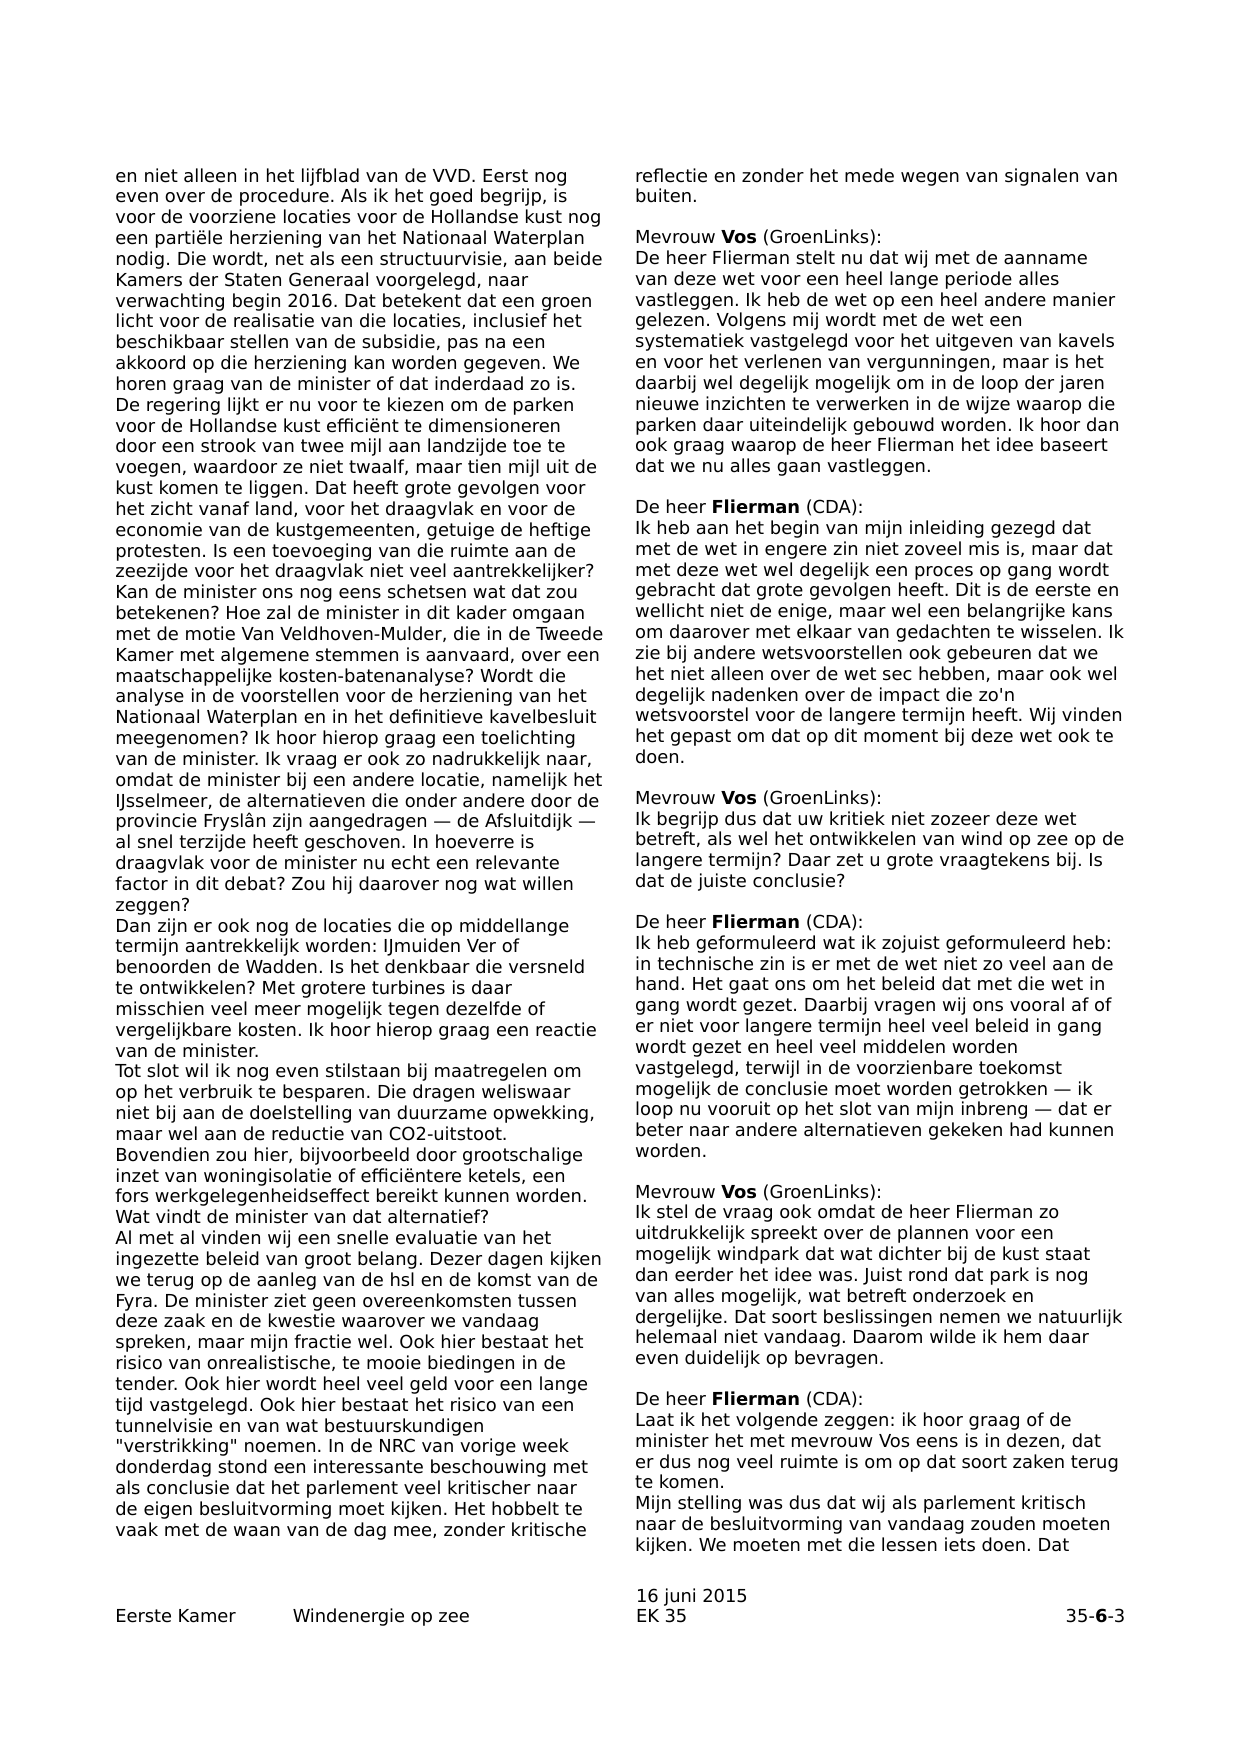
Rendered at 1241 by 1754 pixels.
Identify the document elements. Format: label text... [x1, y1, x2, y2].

text en niet alleen in het lijfblad van de VVD. Eerst nog even over de procedure. Als ik het goed begrijp, is voor de voorziene locaties voor de Hollandse kust nog een partiële herziening van het Nationaal Waterplan nodig. Die wordt, net als een structuurvisie, aan beide Kamers der Staten Generaal voorgelegd, naar verwachting begin 2016. Dat betekent dat een groen licht voor de realisatie van die locaties, inclusief het beschikbaar stellen van de subsidie, pas na een akkoord op die herziening kan worden gegeven. We horen graag van de minister of dat inderdaad zo is. [115, 165, 605, 394]
text Al met al vinden wij een snelle evaluatie van het ingezette beleid van groot belang. Dezer dagen kijken we terug op de aanleg van de hsl en de komst van de Fyra. De minister ziet geen overeenkomsten tussen deze zaak en de kwestie waarover we vandaag spreken, maar mijn fractie wel. Ook hier bestaat het risico van onrealistische, te mooie biedingen in de tender. Ook hier wordt heel veel geld voor een lange tijd vastgelegd. Ook hier bestaat het risico van een tunnelvisie en van wat bestuurskundigen "verstrikking" noemen. In de NRC van vorige week donderdag stond een interessante beschouwing met als conclusie dat het parlement veel kritischer naar de eigen besluitvorming moet kijken. Het hobbelt te vaak met de waan van de dag mee, zonder kritische [115, 1228, 605, 1540]
text De heer Flierman stelt nu dat wij met de aanname van deze wet voor een heel lange periode alles vastleggen. Ik heb de wet op een heel andere manier gelezen. Volgens mij wordt met de wet een systematiek vastgelegd voor het uitgeven van kavels en voor het verlenen van vergunningen, maar is het daarbij wel degelijk mogelijk om in de loop der jaren nieuwe inzichten te verwerken in de wijze waarop die parken daar uiteindelijk gebouwd worden. Ik hoor dan ook graag waarop de heer Flierman het idee baseert dat we nu alles gaan vastleggen. [635, 248, 1125, 477]
text Dan zijn er ook nog de locaties die op middellange termijn aantrekkelijk worden: IJmuiden Ver of benoorden de Wadden. Is het denkbaar die versneld te ontwikkelen? Met grotere turbines is daar misschien veel meer mogelijk tegen dezelfde of vergelijkbare kosten. Ik hoor hierop graag een reactie van de minister. [115, 915, 605, 1061]
text Ik begrijp dus dat uw kritiek niet zozeer deze wet betreft, als wel het ontwikkelen van wind op zee op de langere termijn? Daar zet u grote vraagtekens bij. Is dat de juiste conclusie? [635, 808, 1125, 892]
text Ik heb geformuleerd wat ik zojuist geformuleerd heb: in technische zin is er met de wet niet zo veel aan de hand. Het gaat ons om het beleid dat met die wet in gang wordt gezet. Daarbij vragen wij ons vooral af of er niet voor langere termijn heel veel beleid in gang wordt gezet en heel veel middelen worden vastgelegd, terwijl in de voorzienbare toekomst mogelijk de conclusie moet worden getrokken — ik loop nu vooruit op het slot van mijn inbreng — dat er beter naar andere alternatieven gekeken had kunnen worden. [635, 932, 1125, 1162]
text Ik heb aan het begin van mijn inleiding gezegd dat met de wet in engere zin niet zoveel mis is, maar dat met deze wet wel degelijk een proces op gang wordt gebracht dat grote gevolgen heeft. Dit is de eerste en wellicht niet de enige, maar wel een belangrijke kans om daarover met elkaar van gedachten te wisselen. Ik zie bij andere wetsvoorstellen ook gebeuren dat we het niet alleen over de wet sec hebben, maar ook wel degelijk nadenken over de impact die zo'n wetsvoorstel voor de langere termijn heeft. Wij vinden het gepast om dat op dit moment bij deze wet ook te doen. [635, 518, 1125, 768]
text Ik stel de vraag ook omdat de heer Flierman zo uitdrukkelijk spreekt over de plannen voor een mogelijk windpark dat wat dichter bij de kust staat dan eerder het idee was. Juist rond dat park is nog van alles mogelijk, wat betreft onderzoek en dergelijke. Dat soort beslissingen nemen we natuurlijk helemaal niet vandaag. Daarom wilde ik hem daar even duidelijk op bevragen. [635, 1202, 1125, 1369]
text De heer Flierman (CDA): [635, 497, 1125, 518]
text reflectie en zonder het mede wegen van signalen van buiten. [635, 165, 1125, 207]
text Mevrouw Vos (GroenLinks): [635, 1182, 1125, 1202]
text De heer Flierman (CDA): [635, 912, 1125, 932]
text Laat ik het volgende zeggen: ik hoor graag of de minister het met mevrouw Vos eens is in dezen, dat er dus nog veel ruimte is om op dat soort zaken terug te komen. [635, 1410, 1125, 1493]
text Mijn stelling was dus dat wij als parlement kritisch naar de besluitvorming van vandaag zouden moeten kijken. We moeten met die lessen iets doen. Dat [635, 1493, 1125, 1556]
text De heer Flierman (CDA): [635, 1389, 1125, 1410]
text Mevrouw Vos (GroenLinks): [635, 227, 1125, 248]
text De regering lijkt er nu voor te kiezen om de parken voor de Hollandse kust efficiënt te dimensioneren door een strook van twee mijl aan landzijde toe te voegen, waardoor ze niet twaalf, maar tien mijl uit de kust komen te liggen. Dat heeft grote gevolgen voor het zicht vanaf land, voor het draagvlak en voor de economie van de kustgemeenten, getuige de heftige protesten. Is een toevoeging van die ruimte aan de zeezijde voor het draagvlak niet veel aantrekkelijker? Kan de minister ons nog eens schetsen wat dat zou betekenen? Hoe zal de minister in dit kader omgaan met de motie Van Veldhoven-Mulder, die in de Tweede Kamer met algemene stemmen is aanvaard, over een maatschappelijke kosten-batenanalyse? Wordt die analyse in de voorstellen voor de herziening van het Nationaal Waterplan en in het definitieve kavelbesluit meegenomen? Ik hoor hierop graag een toelichting van de minister. Ik vraag er ook zo nadrukkelijk naar, omdat de minister bij een andere locatie, namelijk het IJsselmeer, de alternatieven die onder andere door de provincie Fryslân zijn aangedragen — de Afsluitdijk — al snel terzijde heeft geschoven. In hoeverre is draagvlak voor de minister nu echt een relevante factor in dit debat? Zou hij daarover nog wat willen zeggen? [115, 394, 605, 915]
text Mevrouw Vos (GroenLinks): [635, 788, 1125, 808]
text Tot slot wil ik nog even stilstaan bij maatregelen om op het verbruik te besparen. Die dragen weliswaar niet bij aan de doelstelling van duurzame opwekking, maar wel aan de reductie van CO2-uitstoot. Bovendien zou hier, bijvoorbeeld door grootschalige inzet van woningisolatie of efficiëntere ketels, een fors werkgelegenheidseffect bereikt kunnen worden. Wat vindt de minister van dat alternatief? [115, 1061, 605, 1228]
